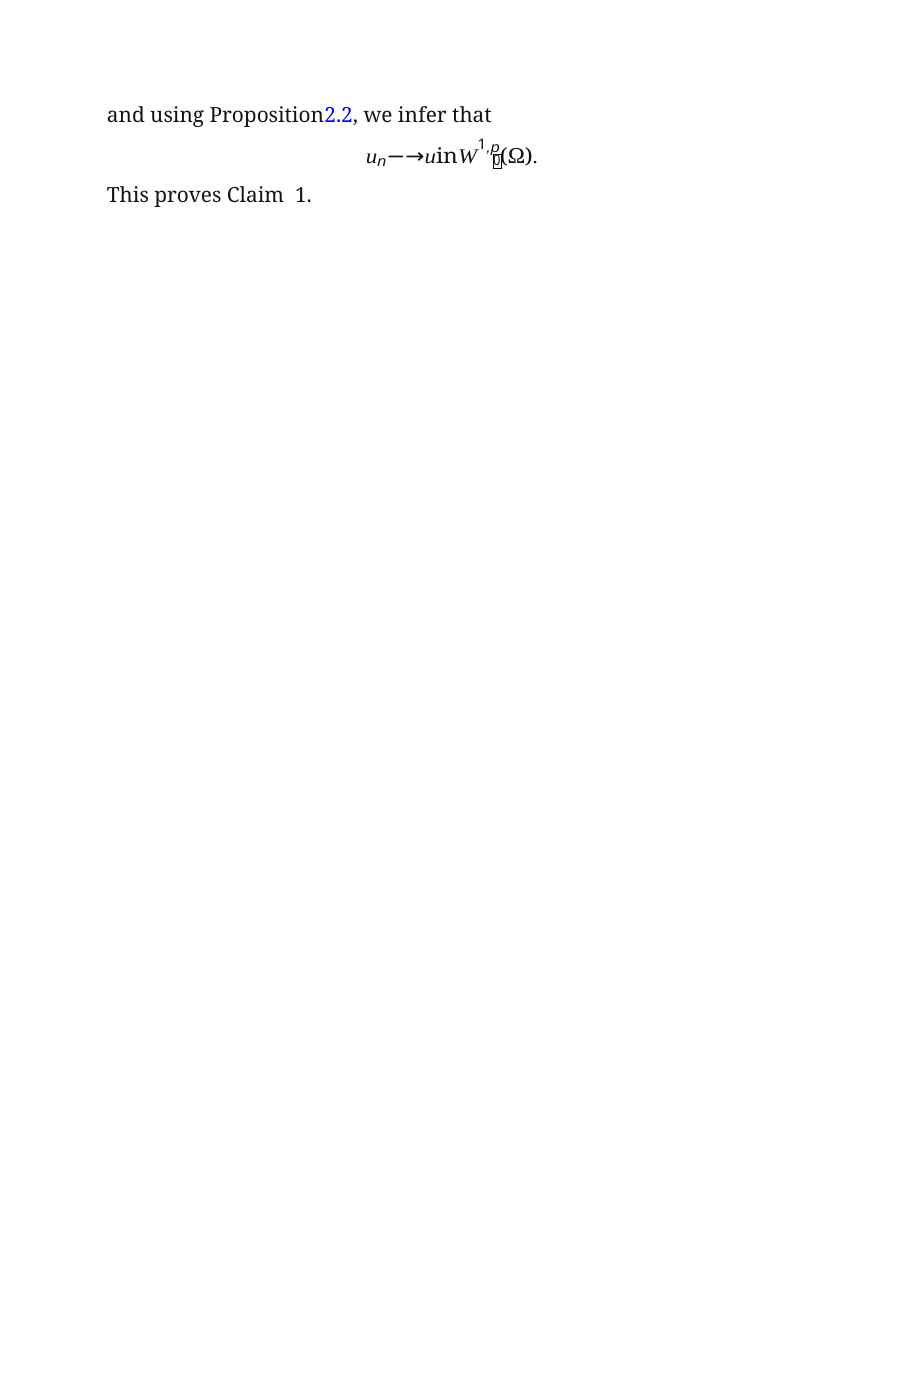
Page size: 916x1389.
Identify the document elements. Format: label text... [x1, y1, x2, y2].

text and using Proposition2.2, we infer that [107, 100, 822, 128]
text un−→uinW1,p(Ω). [185, 134, 719, 170]
text This proves Claim 1. [107, 180, 822, 208]
